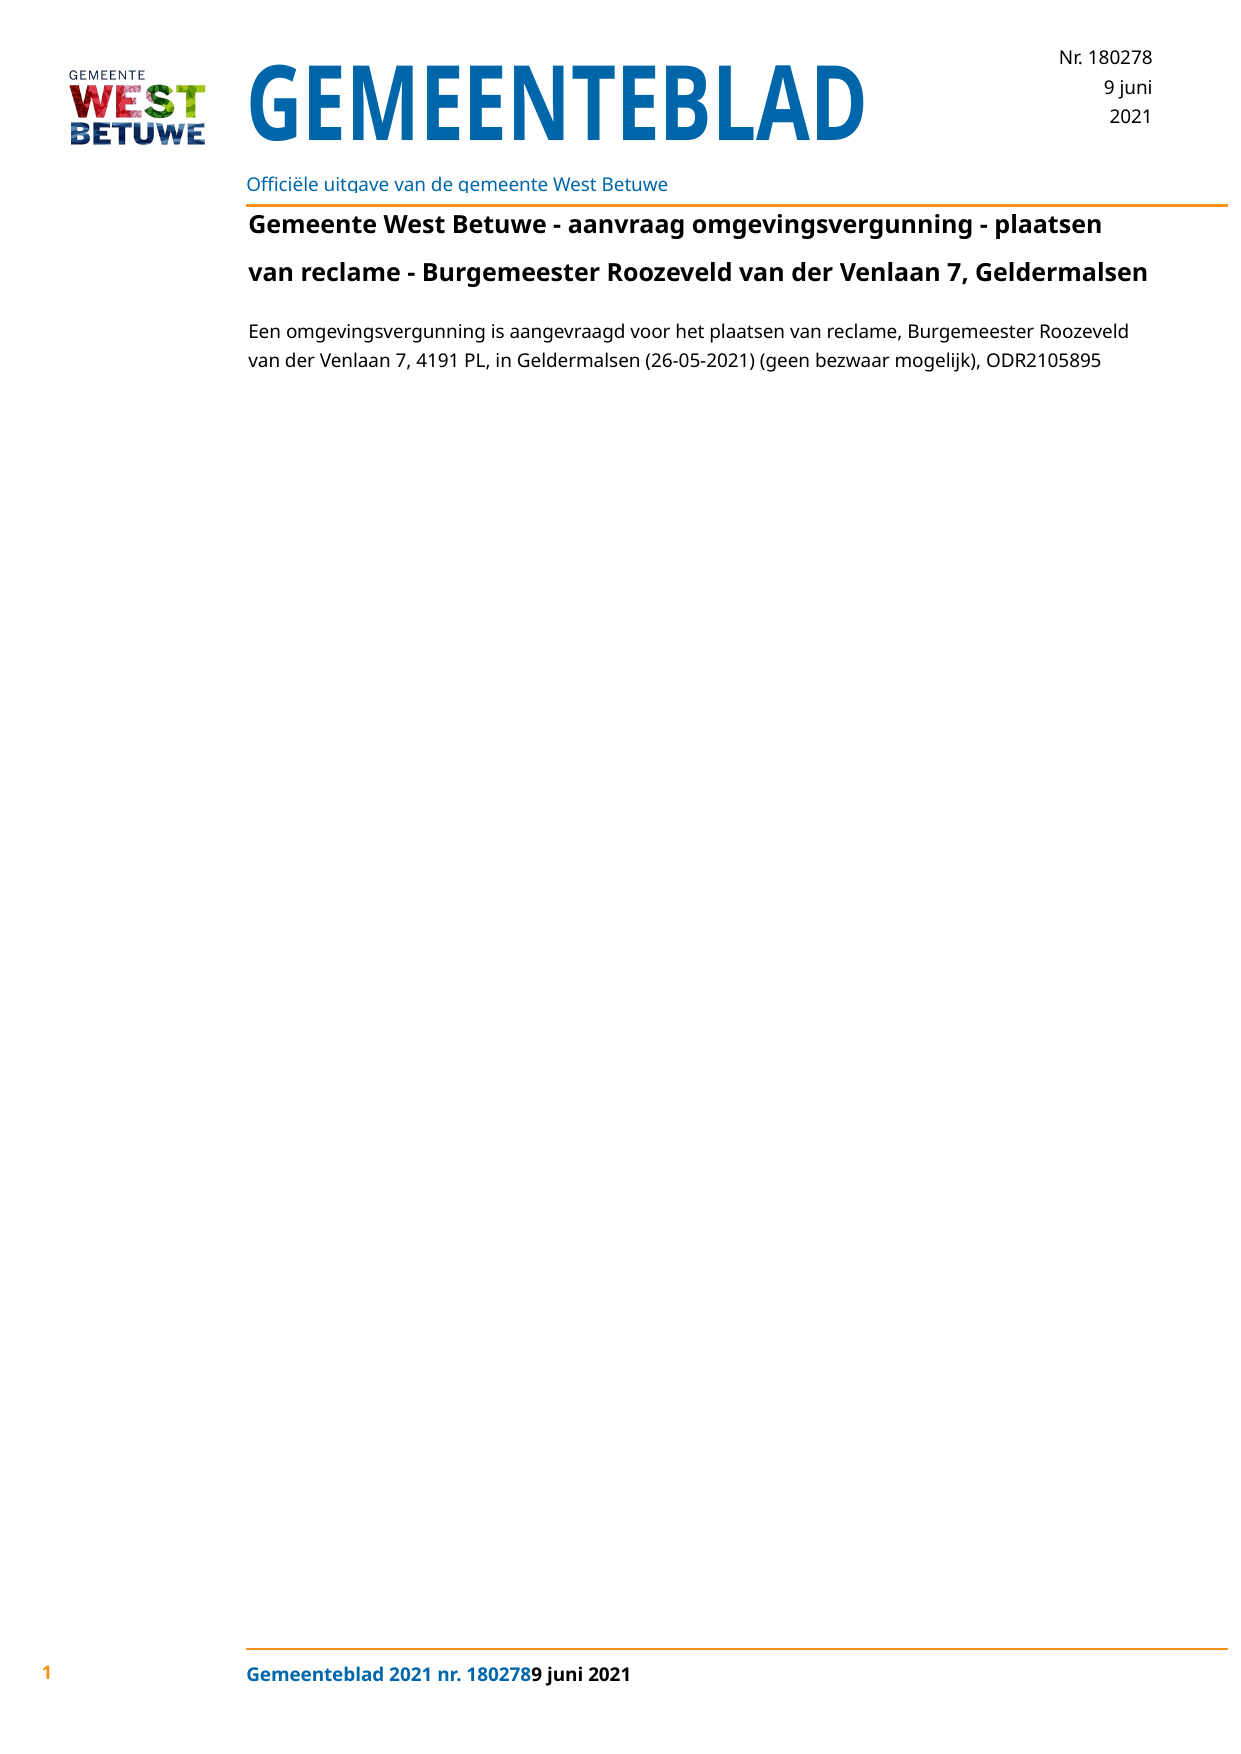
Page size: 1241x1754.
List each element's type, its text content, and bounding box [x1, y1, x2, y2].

picture [41, 47, 231, 172]
text Gemeente West Betuwe - aanvraag omgevingsvergunning - plaatsen van reclame - Burgemeester Roozeveld van der Venlaan 7, Geldermalsen [248, 207, 1152, 288]
text Een omgevingsvergunning is aangevraagd voor het plaatsen van reclame, Burgemeester Roozeveld van der Venlaan 7, 4191 PL, in Geldermalsen (26-05-2021) (geen bezwaar mogelijk), ODR2105895 [248, 318, 1152, 373]
